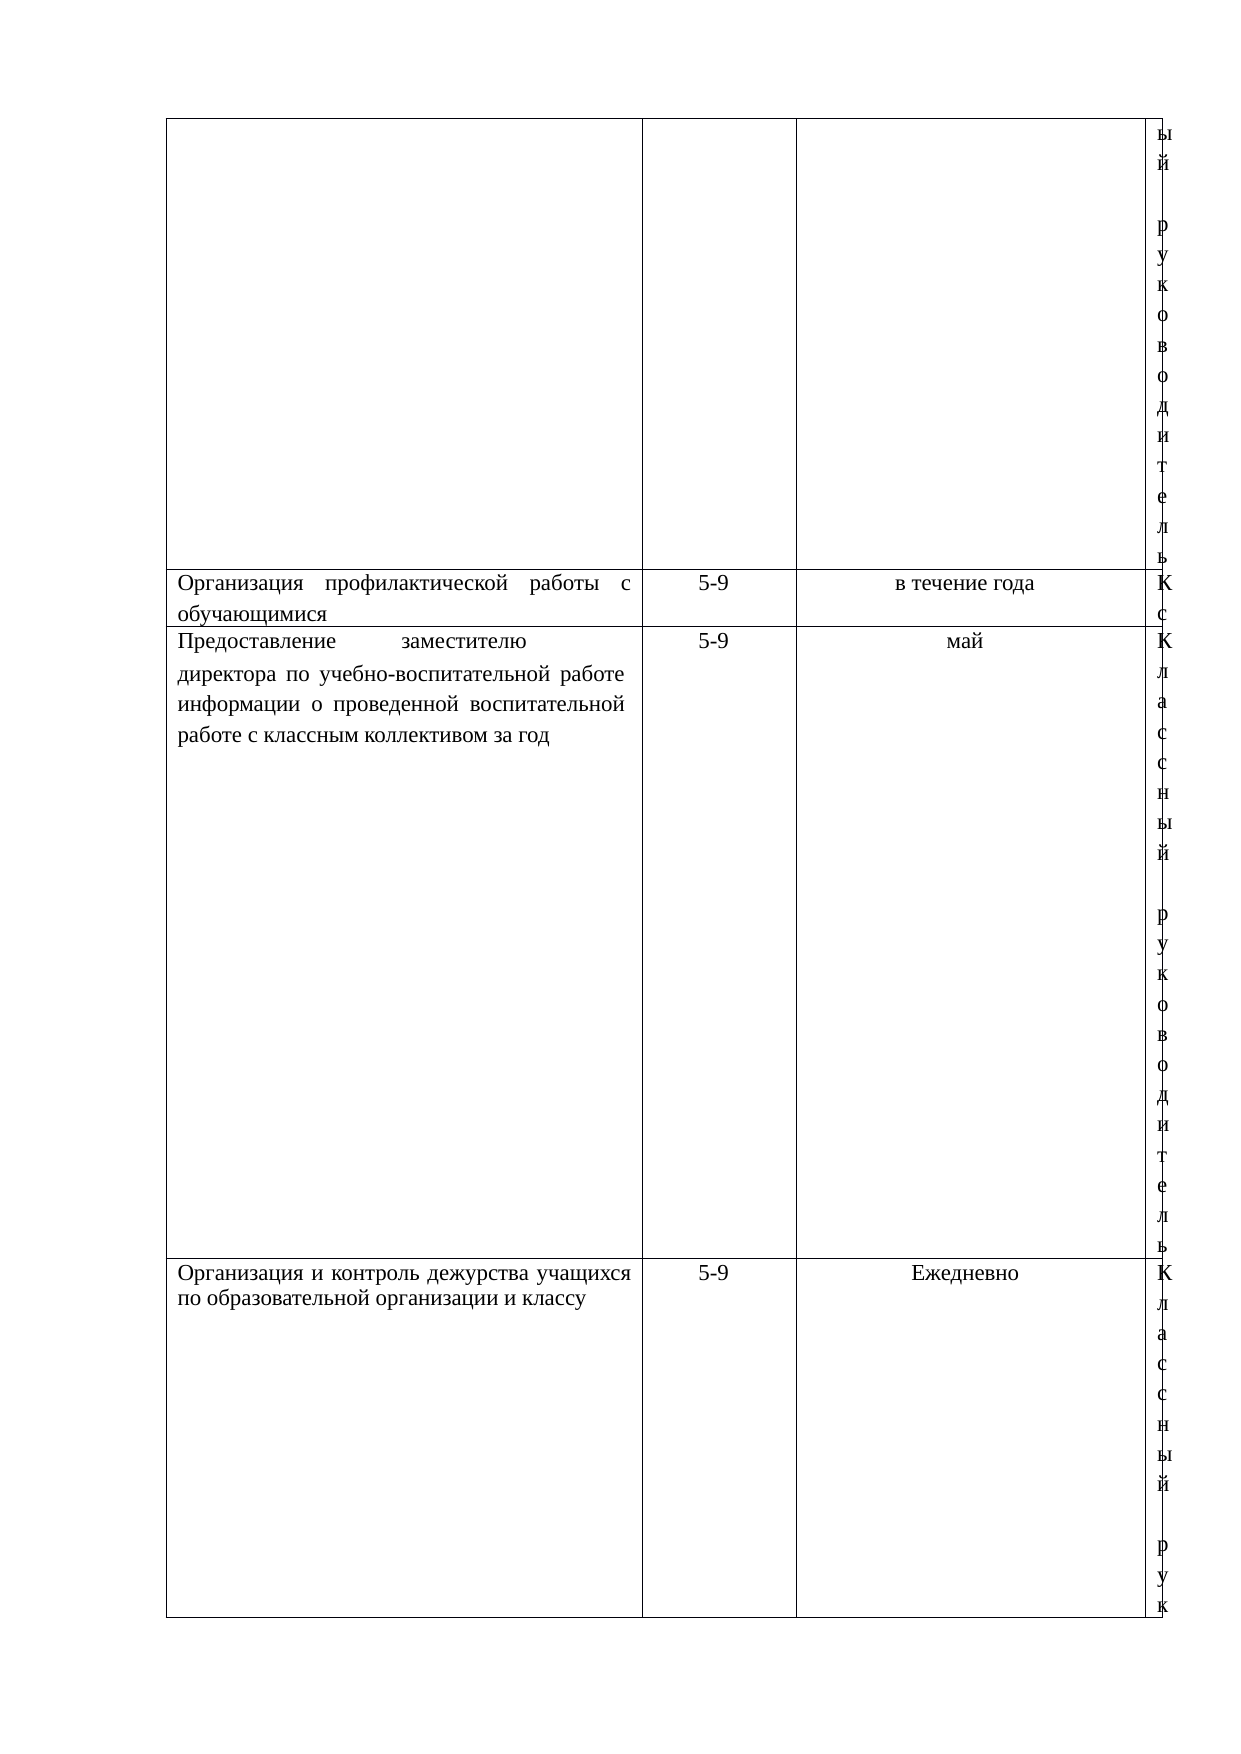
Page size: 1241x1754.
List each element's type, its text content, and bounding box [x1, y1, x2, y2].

table_cell Классный руководитель [1146, 1259, 1162, 1617]
table_cell Ежедневно [797, 1259, 1145, 1617]
table_cell 5-9 [643, 570, 796, 626]
table_cell [643, 119, 796, 568]
table_cell май [797, 627, 1145, 1258]
table_cell Предоставление заместителю директора по учебно-воспитательной работе информации о проведенной воспитательной работе с классным коллективом за год [167, 627, 642, 1258]
table_cell [167, 119, 642, 568]
table_cell Организация и контроль дежурства учащихся по образовательной организации и классу [167, 1259, 642, 1617]
table_cell Классный руководитель [1146, 627, 1162, 1258]
table_cell 5-9 [643, 1259, 796, 1617]
table_cell 5-9 [643, 627, 796, 1258]
table_cell Классный руководитель [1146, 119, 1162, 568]
table_cell [797, 119, 1145, 568]
table_cell в течение года [797, 570, 1145, 626]
table_cell Организация профилактической работы с обучающимися [167, 570, 642, 626]
